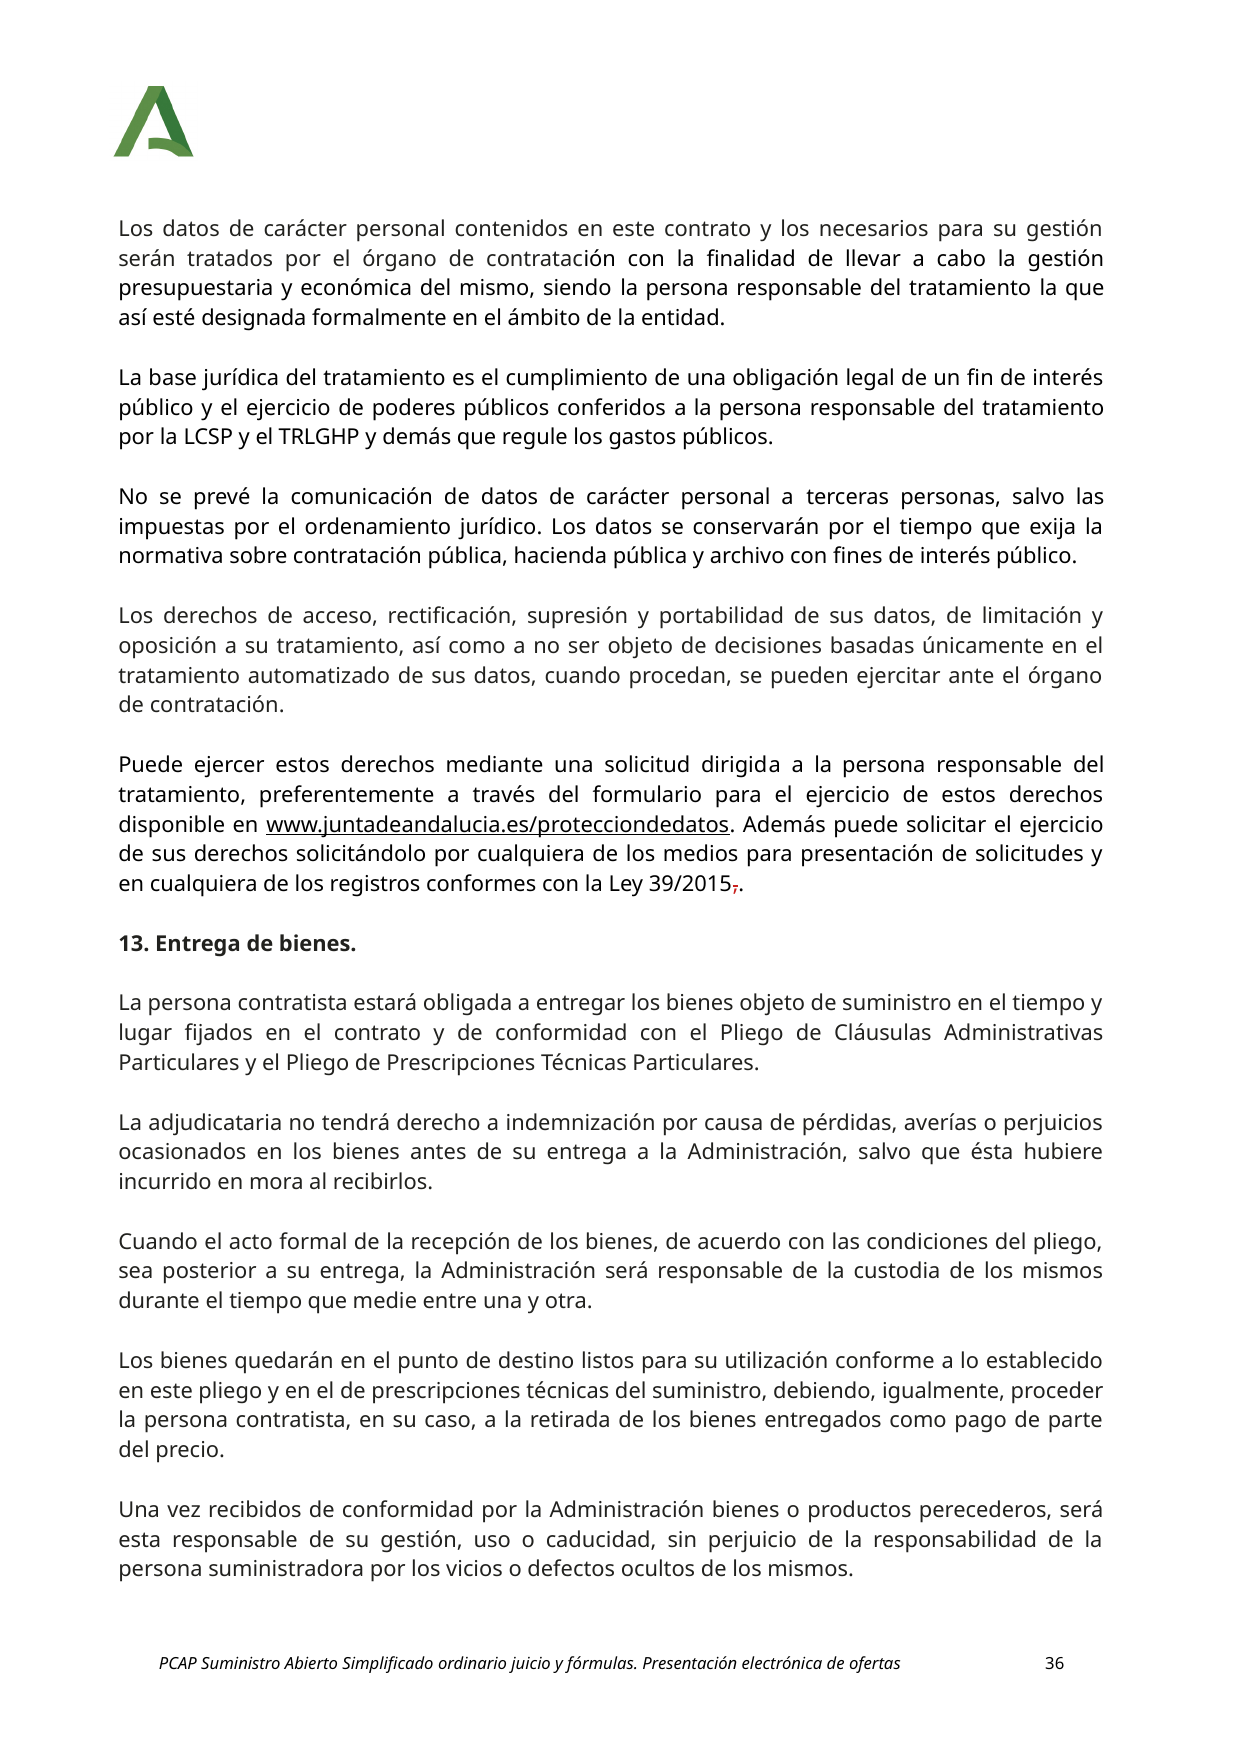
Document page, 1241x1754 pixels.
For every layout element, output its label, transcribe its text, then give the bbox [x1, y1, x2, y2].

text No se prevé la comunicación de datos de carácter personal a terceras personas, salvo las impuestas por el ordenamiento jurídico. Los datos se conservarán por el tiempo que exija la normativa sobre contratación pública, hacienda pública y archivo con fines de interés público. [118, 481, 1104, 570]
text Los derechos de acceso, rectificación, supresión y portabilidad de sus datos, de limitación y oposición a su tratamiento, así como a no ser objeto de decisiones basadas únicamente en el tratamiento automatizado de sus datos, cuando procedan, se pueden ejercitar ante el órgano de contratación. [118, 600, 1104, 719]
text La persona contratista estará obligada a entregar los bienes objeto de suministro en el tiempo y lugar fijados en el contrato y de conformidad con el Pliego de Cláusulas Administrativas Particulares y el Pliego de Prescripciones Técnicas Particulares. [118, 987, 1104, 1077]
text La base jurídica del tratamiento es el cumplimiento de una obligación legal de un fin de interés público y el ejercicio de poderes públicos conferidos a la persona responsable del tratamiento por la LCSP y el TRLGHP y demás que regule los gastos públicos. [118, 362, 1104, 451]
text Una vez recibidos de conformidad por la Administración bienes o productos perecederos, será esta responsable de su gestión, uso o caducidad, sin perjuicio de la responsabilidad de la persona suministradora por los vicios o defectos ocultos de los mismos. [118, 1494, 1104, 1583]
text La adjudicataria no tendrá derecho a indemnización por causa de pérdidas, averías o perjuicios ocasionados en los bienes antes de su entrega a la Administración, salvo que ésta hubiere incurrido en mora al recibirlos. [118, 1106, 1104, 1196]
text Cuando el acto formal de la recepción de los bienes, de acuerdo con las condiciones del pliego, sea posterior a su entrega, la Administración será responsable de la custodia de los mismos durante el tiempo que medie entre una y otra. [118, 1226, 1104, 1315]
text Puede ejercer estos derechos mediante una solicitud dirigida a la persona responsable del tratamiento, preferentemente a través del formulario para el ejercicio de estos derechos disponible en www.juntadeandalucia.es/protecciondedatos. Además puede solicitar el ejercicio de sus derechos solicitándolo por cualquiera de los medios para presentación de solicitudes y en cualquiera de los registros conformes con la Ley 39/2015,. [118, 749, 1104, 898]
text Los bienes quedarán en el punto de destino listos para su utilización conforme a lo establecido en este pliego y en el de prescripciones técnicas del suministro, debiendo, igualmente, proceder la persona contratista, en su caso, a la retirada de los bienes entregados como pago de parte del precio. [118, 1345, 1104, 1464]
picture [109, 81, 198, 161]
text 13. Entrega de bienes. [118, 928, 1104, 957]
text Los datos de carácter personal contenidos en este contrato y los necesarios para su gestión serán tratados por el órgano de contratación con la finalidad de llevar a cabo la gestión presupuestaria y económica del mismo, siendo la persona responsable del tratamiento la que así esté designada formalmente en el ámbito de la entidad. [118, 213, 1104, 332]
